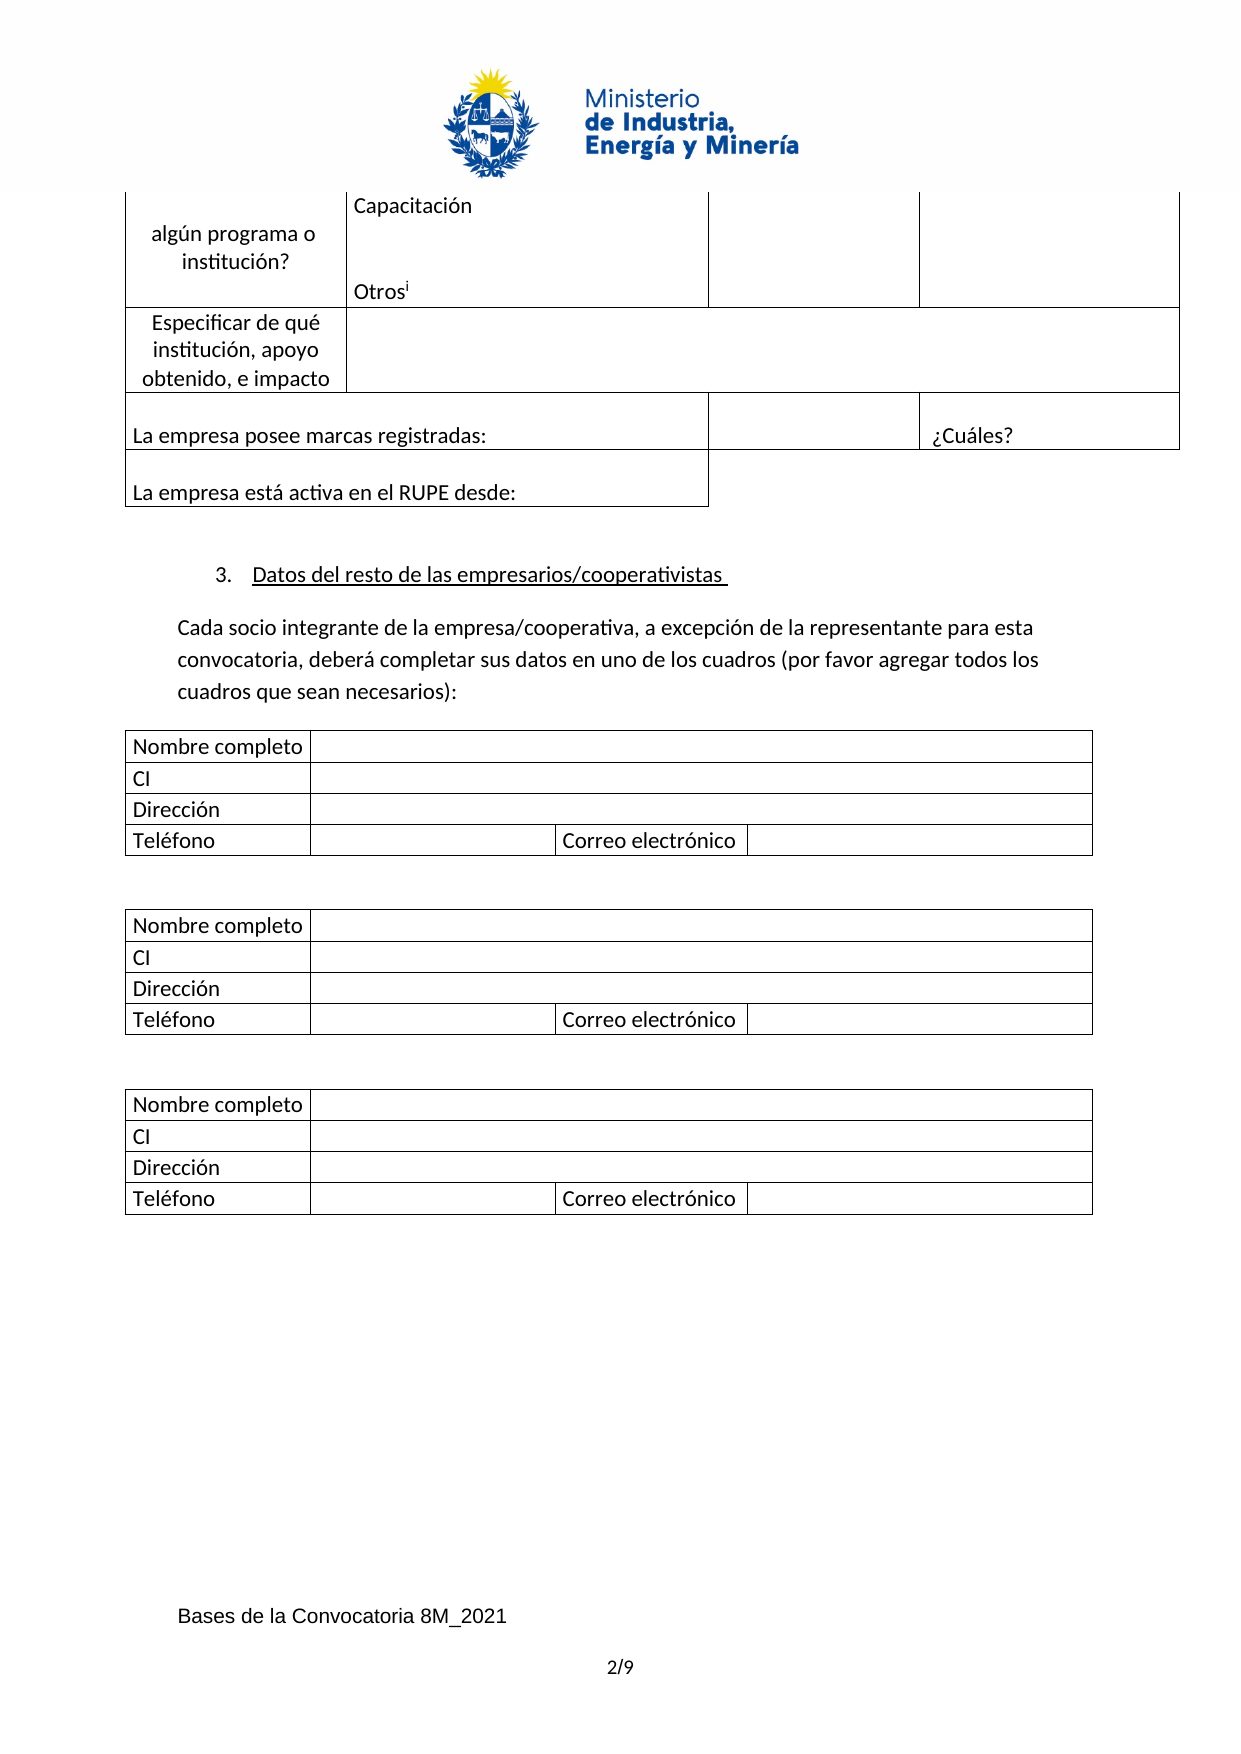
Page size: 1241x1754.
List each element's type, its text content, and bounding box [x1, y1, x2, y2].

list Datos del resto de las empresarios/cooperativistas [215, 560, 1063, 588]
table_cell [311, 973, 1092, 1003]
table_cell [709, 393, 919, 449]
table_cell [709, 450, 969, 506]
table_cell [311, 825, 555, 855]
table_cell CI [126, 942, 310, 972]
table_header Nombre completo [126, 731, 310, 762]
table_cell La empresa posee marcas registradas: [126, 393, 708, 449]
table_cell [748, 1183, 1092, 1213]
table_cell [311, 942, 1092, 972]
table_cell Teléfono [126, 825, 310, 855]
table_cell [347, 308, 1179, 392]
table_cell Dirección [126, 794, 310, 824]
table_cell Dirección [126, 973, 310, 1003]
table_header [311, 910, 1092, 941]
table_cell La empresa está activa en el RUPE desde: [126, 450, 708, 506]
table_cell [311, 1183, 555, 1213]
table_cell [311, 794, 1092, 824]
table_header Nombre completo [126, 910, 310, 941]
table_cell CI [126, 1121, 310, 1151]
table_cell [748, 1004, 1092, 1034]
table_cell Correo electrónico [556, 1183, 747, 1213]
table_cell Correo electrónico [556, 1004, 747, 1034]
table_cell [311, 1121, 1092, 1151]
table_cell [748, 825, 1092, 855]
table_cell [709, 192, 919, 275]
table_cell Capacitación [347, 192, 708, 275]
table_header [311, 731, 1092, 762]
table_cell Correo electrónico [556, 825, 747, 855]
text Cada socio integrante de la empresa/cooperativa, a excepción de la representante para esta convocatoria, deberá completar sus datos en uno de los cuadros (por favor agregar todos los cuadros que sean necesarios): [177, 613, 1063, 705]
table_cell [969, 450, 1179, 506]
table_header Nombre completo [126, 1090, 310, 1120]
table_cell Teléfono [126, 1004, 310, 1034]
table_cell Teléfono [126, 1183, 310, 1213]
table_cell [311, 1004, 555, 1034]
table_cell Especificar de qué institución, apoyo obtenido, e impacto [126, 308, 346, 392]
table_cell [311, 763, 1092, 793]
table_cell algún programa o institución? [126, 192, 346, 307]
table_cell Dirección [126, 1152, 310, 1182]
table_cell ¿Cuáles? [920, 393, 1179, 449]
table_cell CI [126, 763, 310, 793]
table_cell [920, 192, 1179, 275]
table_header [311, 1090, 1092, 1120]
table_cell Otros [347, 275, 708, 307]
table_cell [920, 275, 1179, 307]
table_cell [709, 275, 919, 307]
table_cell [311, 1152, 1092, 1182]
